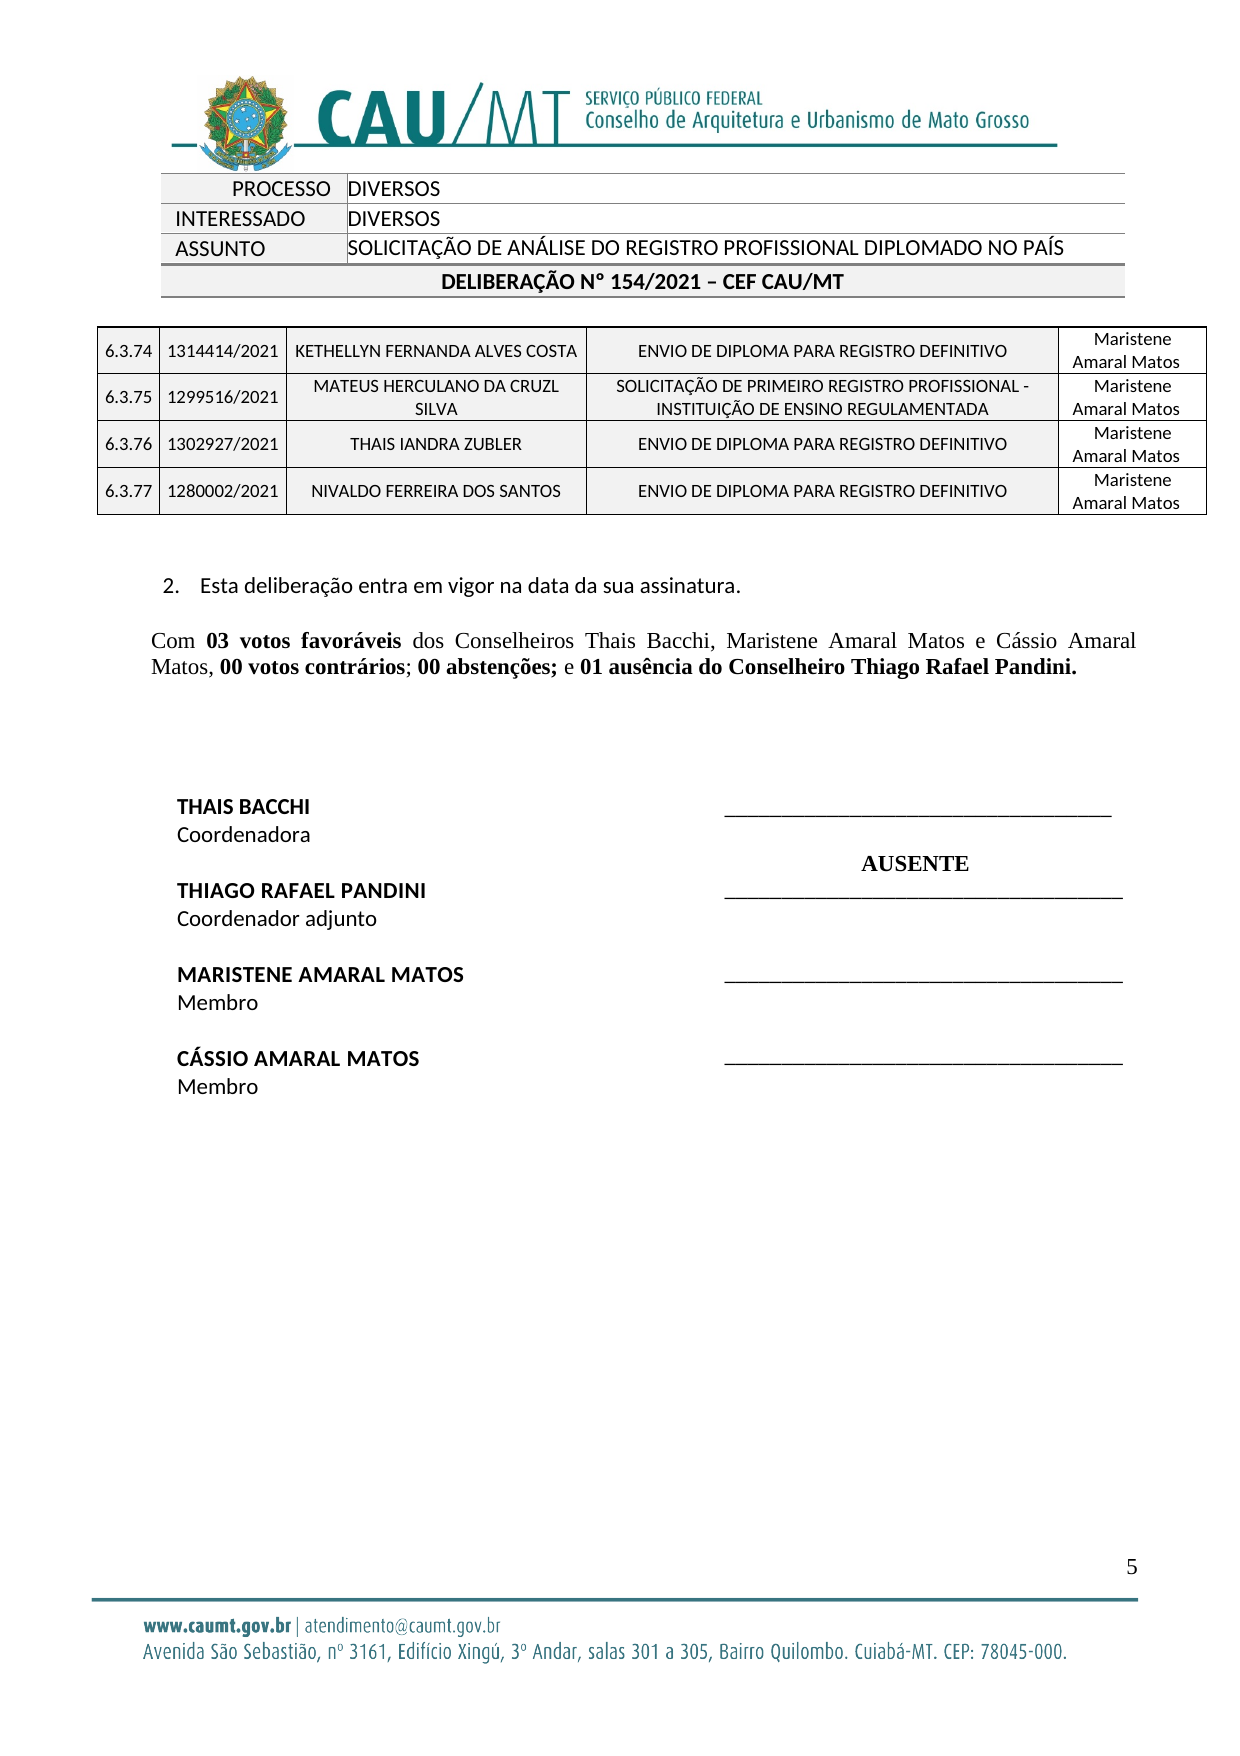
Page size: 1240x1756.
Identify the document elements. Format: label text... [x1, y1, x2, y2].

table_cell 1314414/2021 [160, 328, 286, 373]
table_cell NIVALDO FERREIRA DOS SANTOS [287, 468, 586, 514]
table_cell 6.3.74 [98, 328, 159, 373]
text Com 03 votos favoráveis dos Conselheiros Thais Bacchi, Maristene Amaral Matos e Cássio Amaral Matos, 00 votos contrários; 00 abstenções; e 01 ausência do Conselheiro Thiago Rafael Pandini. [151, 627, 1137, 680]
table_cell KETHELLYN FERNANDA ALVES COSTA [287, 328, 586, 373]
table_cell Maristene Amaral Matos [1059, 328, 1206, 373]
table_header THAIS BACCHI Coordenadora THIAGO RAFAEL PANDINI Coordenador adjunto Maristene amaral matos Membro cássio amaral matos Membro [92, 764, 639, 1128]
table_cell Maristene Amaral Matos [1059, 468, 1206, 514]
table_cell MATEUS HERCULANO DA CRUZL SILVA [287, 374, 586, 420]
table_cell 1299516/2021 [160, 374, 286, 420]
table_cell ENVIO DE DIPLOMA PARA REGISTRO DEFINITIVO [587, 328, 1058, 373]
table_cell SOLICITAÇÃO DE PRIMEIRO REGISTRO PROFISSIONAL - INSTITUIÇÃO DE ENSINO REGULAMENTADA [587, 374, 1058, 420]
table_cell 1280002/2021 [160, 468, 286, 514]
table_cell ENVIO DE DIPLOMA PARA REGISTRO DEFINITIVO [587, 468, 1058, 514]
table_cell THAIS IANDRA ZUBLER [287, 421, 586, 467]
table_cell Maristene Amaral Matos [1059, 421, 1206, 467]
table_header __________________________________ ___________________________________ ___________________________________ ___________________________________ [639, 764, 1137, 1128]
table_cell Maristene Amaral Matos [1059, 374, 1206, 420]
table_cell 6.3.76 [98, 421, 159, 467]
table_cell 6.3.75 [98, 374, 159, 420]
table_cell 1302927/2021 [160, 421, 286, 467]
table_cell 6.3.77 [98, 468, 159, 514]
list Esta deliberação entra em vigor na data da sua assinatura. [162, 571, 1137, 599]
table_cell ENVIO DE DIPLOMA PARA REGISTRO DEFINITIVO [587, 421, 1058, 467]
